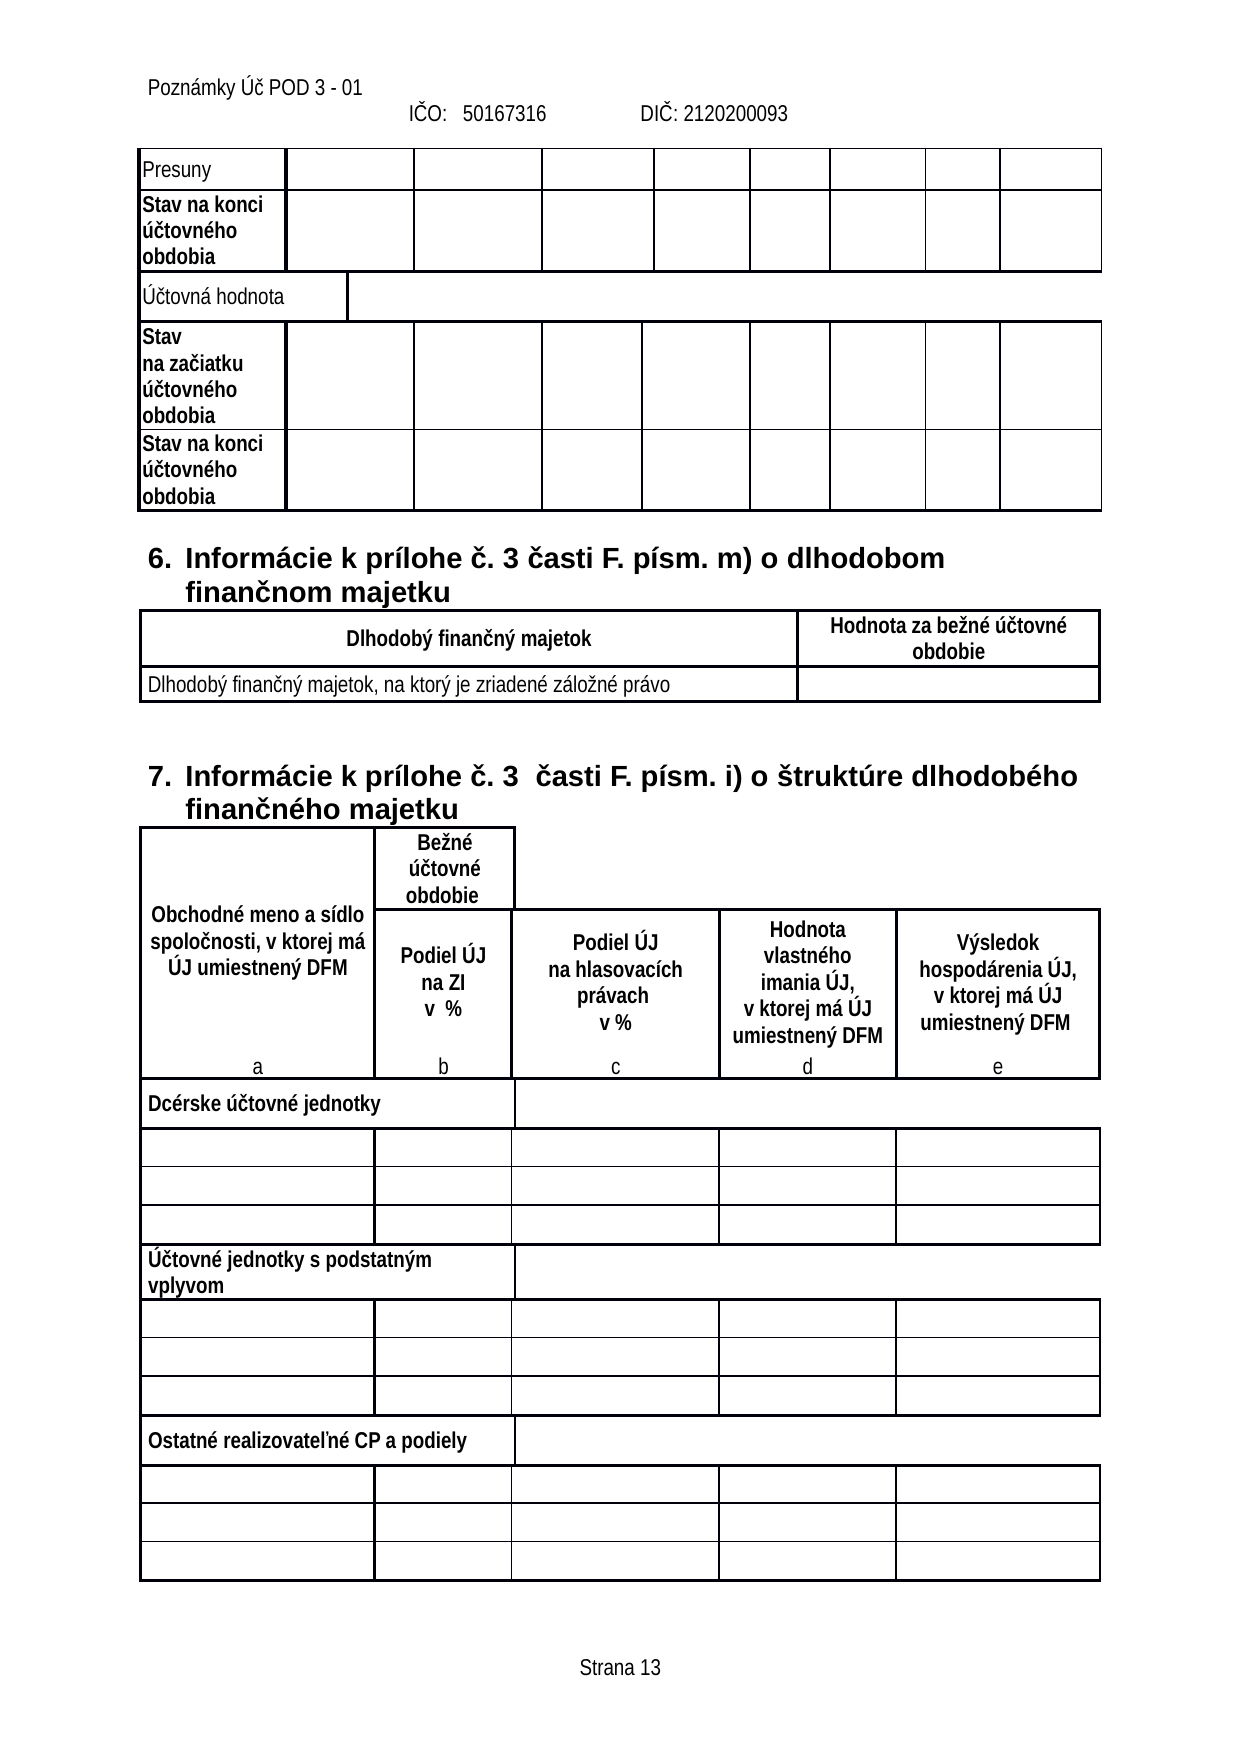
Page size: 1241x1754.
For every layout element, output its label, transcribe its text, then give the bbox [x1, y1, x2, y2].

table_cell Účtovné jednotky s podstatným vplyvom [142, 1246, 514, 1298]
table_cell [720, 1467, 895, 1502]
table_cell [799, 668, 1098, 700]
table_cell [512, 1542, 718, 1579]
table_cell [142, 1206, 373, 1242]
table_cell Podiel ÚJ na ZI v % [376, 911, 510, 1053]
table_cell [751, 323, 829, 428]
table_cell [142, 1167, 373, 1204]
table_cell [720, 1206, 895, 1242]
table_cell [142, 1338, 373, 1375]
table_cell [926, 191, 999, 270]
table_cell [543, 430, 641, 509]
table_cell [376, 1167, 511, 1204]
table_cell [376, 1504, 511, 1541]
table_cell Podiel ÚJ na hlasovacích právach v % [513, 911, 718, 1053]
table_cell [655, 149, 749, 189]
table_cell [142, 1542, 373, 1579]
table_cell [897, 1130, 1099, 1166]
table_cell [720, 1504, 895, 1541]
table_cell [288, 149, 413, 189]
table_cell b [376, 1053, 510, 1077]
title Informácie k prílohe č. 3 časti F. písm. m) o dlhodobom finančnom majetku [148, 542, 1092, 609]
table_cell [926, 149, 999, 189]
table_cell [897, 1467, 1099, 1502]
table_cell [720, 1377, 895, 1413]
table_header Obchodné meno a sídlo spoločnosti, v ktorej má ÚJ umiestnený DFM [142, 829, 373, 1053]
table_cell [897, 1504, 1099, 1541]
table_cell [376, 1301, 511, 1337]
table_cell [751, 149, 829, 189]
table_cell a [142, 1053, 373, 1077]
table_cell Dcérske účtovné jednotky [142, 1080, 514, 1127]
table_cell [897, 1301, 1099, 1337]
table_cell [897, 1167, 1099, 1204]
table_cell [142, 1130, 373, 1166]
table_cell Ostatné realizovateľné CP a podiely [142, 1417, 514, 1464]
table_cell [831, 191, 925, 270]
table_cell Účtovná hodnota [141, 273, 346, 320]
table_cell [512, 1130, 718, 1166]
table_cell [142, 1377, 373, 1413]
table_cell [512, 1301, 718, 1337]
table_cell [831, 430, 925, 509]
table_cell [897, 1206, 1099, 1242]
table_cell [751, 430, 829, 509]
table_cell [926, 430, 999, 509]
table_cell [415, 430, 541, 509]
table_cell [142, 1301, 373, 1337]
table_cell Hodnota vlastného imania ÚJ, v ktorej má ÚJ umiestnený DFM [721, 911, 895, 1053]
table_cell Dlhodobý finančný majetok, na ktorý je zriadené záložné právo [142, 668, 796, 700]
table_cell [543, 149, 653, 189]
table_cell [288, 430, 413, 509]
table_cell [720, 1542, 895, 1579]
table_cell [1001, 191, 1101, 270]
table_cell [543, 323, 641, 428]
table_cell [512, 1206, 718, 1242]
table_cell e [898, 1053, 1098, 1077]
table_cell [376, 1338, 511, 1375]
title Informácie k prílohe č. 3 časti F. písm. i) o štruktúre dlhodobého finančného majetku [148, 759, 1092, 826]
table_cell [751, 191, 829, 270]
table_cell c [513, 1053, 718, 1077]
table_cell [543, 191, 653, 270]
table_cell [1001, 430, 1101, 509]
table_cell [926, 323, 999, 428]
table_cell d [721, 1053, 895, 1077]
table_cell [720, 1301, 895, 1337]
table_header Hodnota za bežné účtovné obdobie [799, 612, 1098, 664]
table_cell [376, 1130, 511, 1166]
table_cell [655, 191, 749, 270]
table_cell [512, 1167, 718, 1204]
table_cell Stav na konci účtovného obdobia [141, 430, 284, 509]
table_cell [643, 430, 749, 509]
table_cell [720, 1130, 895, 1166]
table_cell [142, 1504, 373, 1541]
table_cell [376, 1206, 511, 1242]
table_cell [897, 1542, 1099, 1579]
table_cell [897, 1338, 1099, 1375]
table_cell [831, 323, 925, 428]
table_cell [288, 323, 413, 428]
table_cell [1001, 149, 1101, 189]
table_cell [288, 191, 413, 270]
table_cell [1001, 323, 1101, 428]
table_cell [512, 1338, 718, 1375]
table_cell [376, 1542, 511, 1579]
table_cell Výsledok hospodárenia ÚJ, v ktorej má ÚJ umiestnený DFM [898, 911, 1098, 1053]
table_cell Presuny [141, 149, 284, 189]
table_header Dlhodobý finančný majetok [142, 612, 796, 664]
table_cell [831, 149, 925, 189]
table_cell [512, 1467, 718, 1502]
table_cell [720, 1338, 895, 1375]
table_header Bežné účtovné obdobie [376, 829, 513, 908]
table_cell [643, 323, 749, 428]
table_cell [376, 1467, 511, 1502]
table_cell [415, 149, 541, 189]
table_cell [415, 191, 541, 270]
table_cell [512, 1377, 718, 1413]
table_cell [376, 1377, 511, 1413]
table_cell [897, 1377, 1099, 1413]
table_cell Stav na začiatku účtovného obdobia [141, 323, 284, 428]
table_cell Stav na konci účtovného obdobia [141, 191, 284, 270]
table_cell [142, 1467, 373, 1502]
table_cell [512, 1504, 718, 1541]
table_cell [720, 1167, 895, 1204]
table_cell [415, 323, 541, 428]
